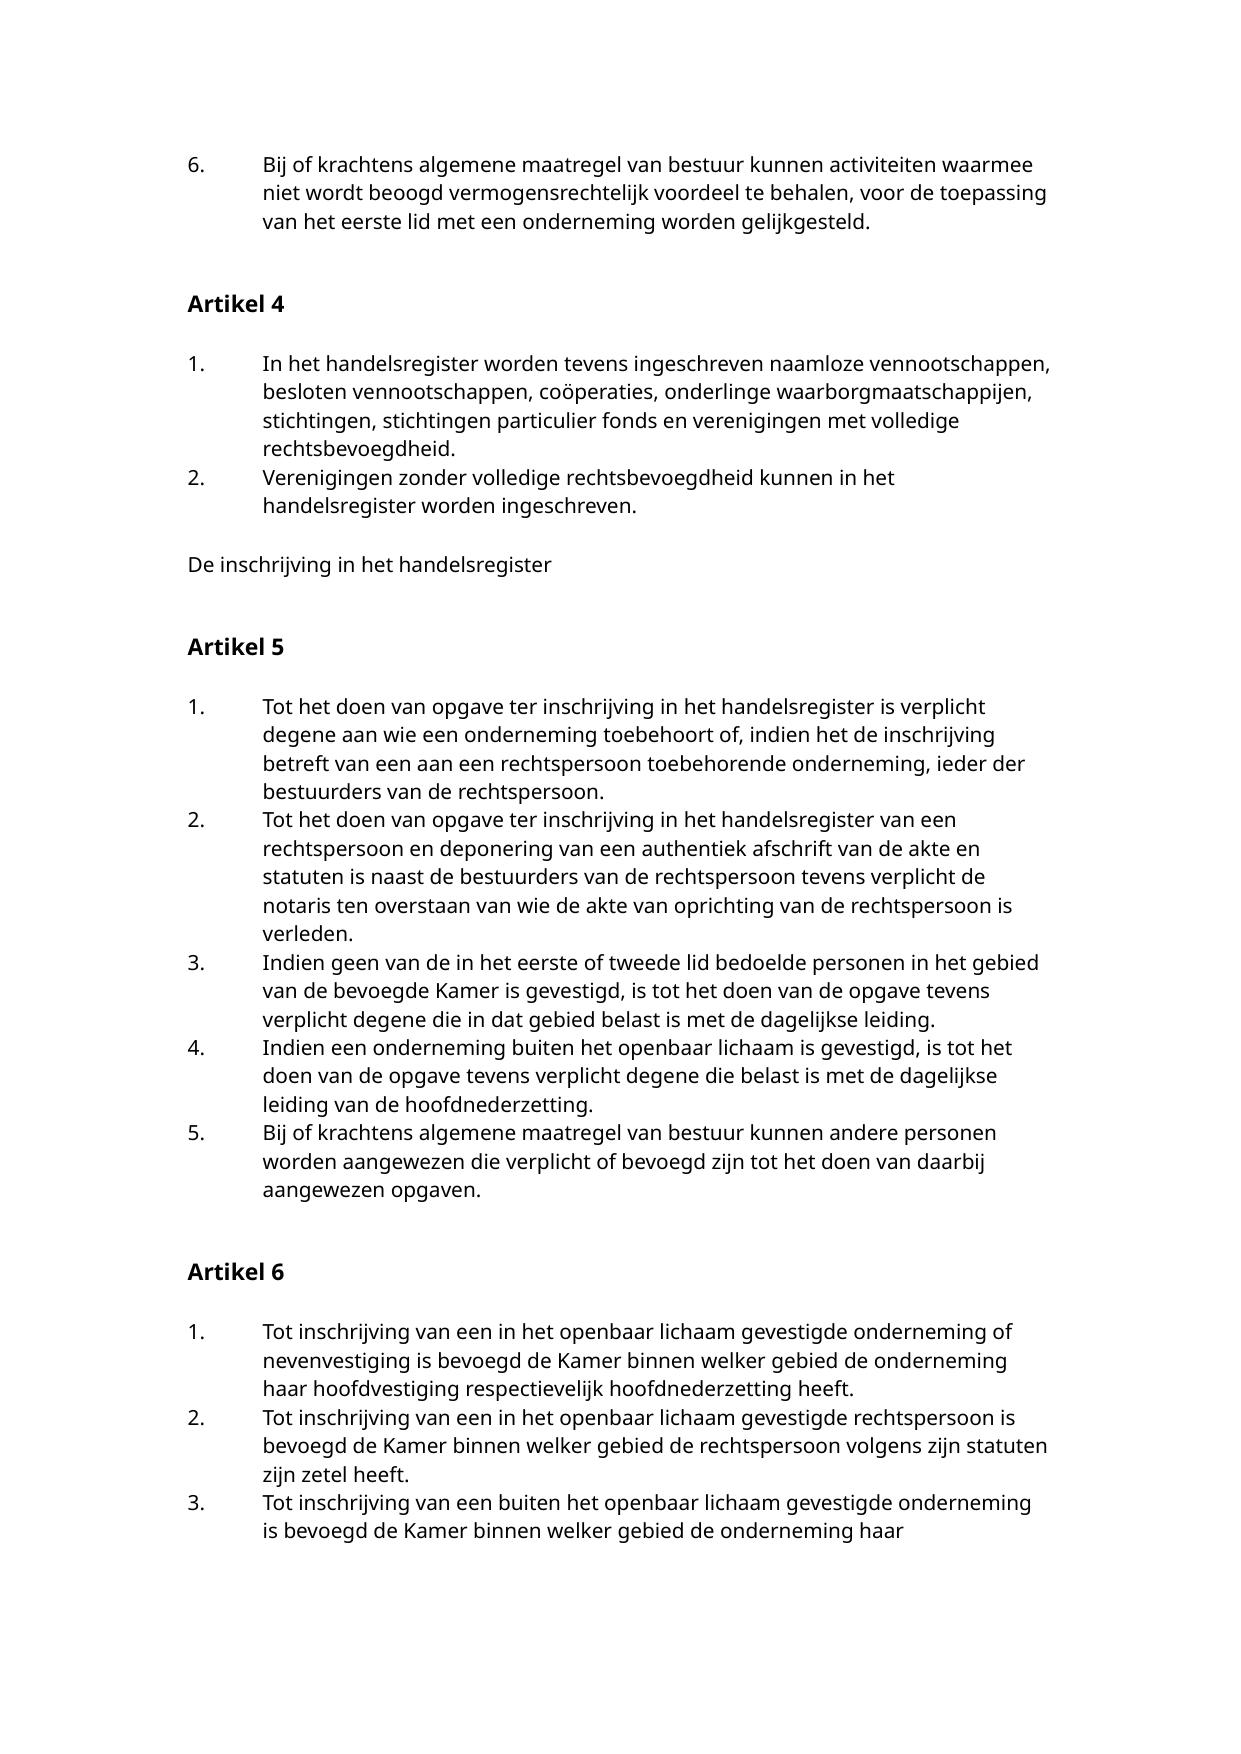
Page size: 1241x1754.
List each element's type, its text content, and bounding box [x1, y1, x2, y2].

list Indien geen van de in het eerste of tweede lid bedoelde personen in het gebied van de bevoegde Kamer is gevestigd, is tot het doen van de opgave tevens verplicht degene die in dat gebied belast is met de dagelijkse leiding. [187, 948, 1053, 1033]
list Verenigingen zonder volledige rechtsbevoegdheid kunnen in het handelsregister worden ingeschreven. [187, 463, 1053, 520]
subtitle Artikel 6 [187, 1256, 1053, 1287]
list Tot inschrijving van een in het openbaar lichaam gevestigde onderneming of nevenvestiging is bevoegd de Kamer binnen welker gebied de onderneming haar hoofdvestiging respectievelijk hoofdnederzetting heeft. [187, 1317, 1053, 1403]
list Tot inschrijving van een in het openbaar lichaam gevestigde rechtspersoon is bevoegd de Kamer binnen welker gebied de rechtspersoon volgens zijn statuten zijn zetel heeft. [187, 1403, 1053, 1488]
list In het handelsregister worden tevens ingeschreven naamloze vennootschappen, besloten vennootschappen, coöperaties, onderlinge waarborgmaatschappijen, stichtingen, stichtingen particulier fonds en verenigingen met volledige rechtsbevoegdheid. [187, 349, 1053, 463]
list Bij of krachtens algemene maatregel van bestuur kunnen andere personen worden aangewezen die verplicht of bevoegd zijn tot het doen van daarbij aangewezen opgaven. [187, 1118, 1053, 1204]
list Indien een onderneming buiten het openbaar lichaam is gevestigd, is tot het doen van de opgave tevens verplicht degene die belast is met de dagelijkse leiding van de hoofdnederzetting. [187, 1033, 1053, 1118]
list Tot het doen van opgave ter inschrijving in het handelsregister is verplicht degene aan wie een onderneming toebehoort of, indien het de inschrijving betreft van een aan een rechtspersoon toebehorende onderneming, ieder der bestuurders van de rechtspersoon. [187, 692, 1053, 806]
list Tot inschrijving van een buiten het openbaar lichaam gevestigde onderneming is bevoegd de Kamer binnen welker gebied de onderneming haar [187, 1488, 1053, 1545]
list Bij of krachtens algemene maatregel van bestuur kunnen activiteiten waarmee niet wordt beoogd vermogensrechtelijk voordeel te behalen, voor de toepassing van het eerste lid met een onderneming worden gelijkgesteld. [187, 150, 1053, 235]
subtitle Artikel 5 [187, 631, 1053, 662]
subtitle De inschrijving in het handelsregister [187, 550, 1053, 578]
list Tot het doen van opgave ter inschrijving in het handelsregister van een rechtspersoon en deponering van een authentiek afschrift van de akte en statuten is naast de bestuurders van de rechtspersoon tevens verplicht de notaris ten overstaan van wie de akte van oprichting van de rechtspersoon is verleden. [187, 806, 1053, 948]
subtitle Artikel 4 [187, 288, 1053, 319]
